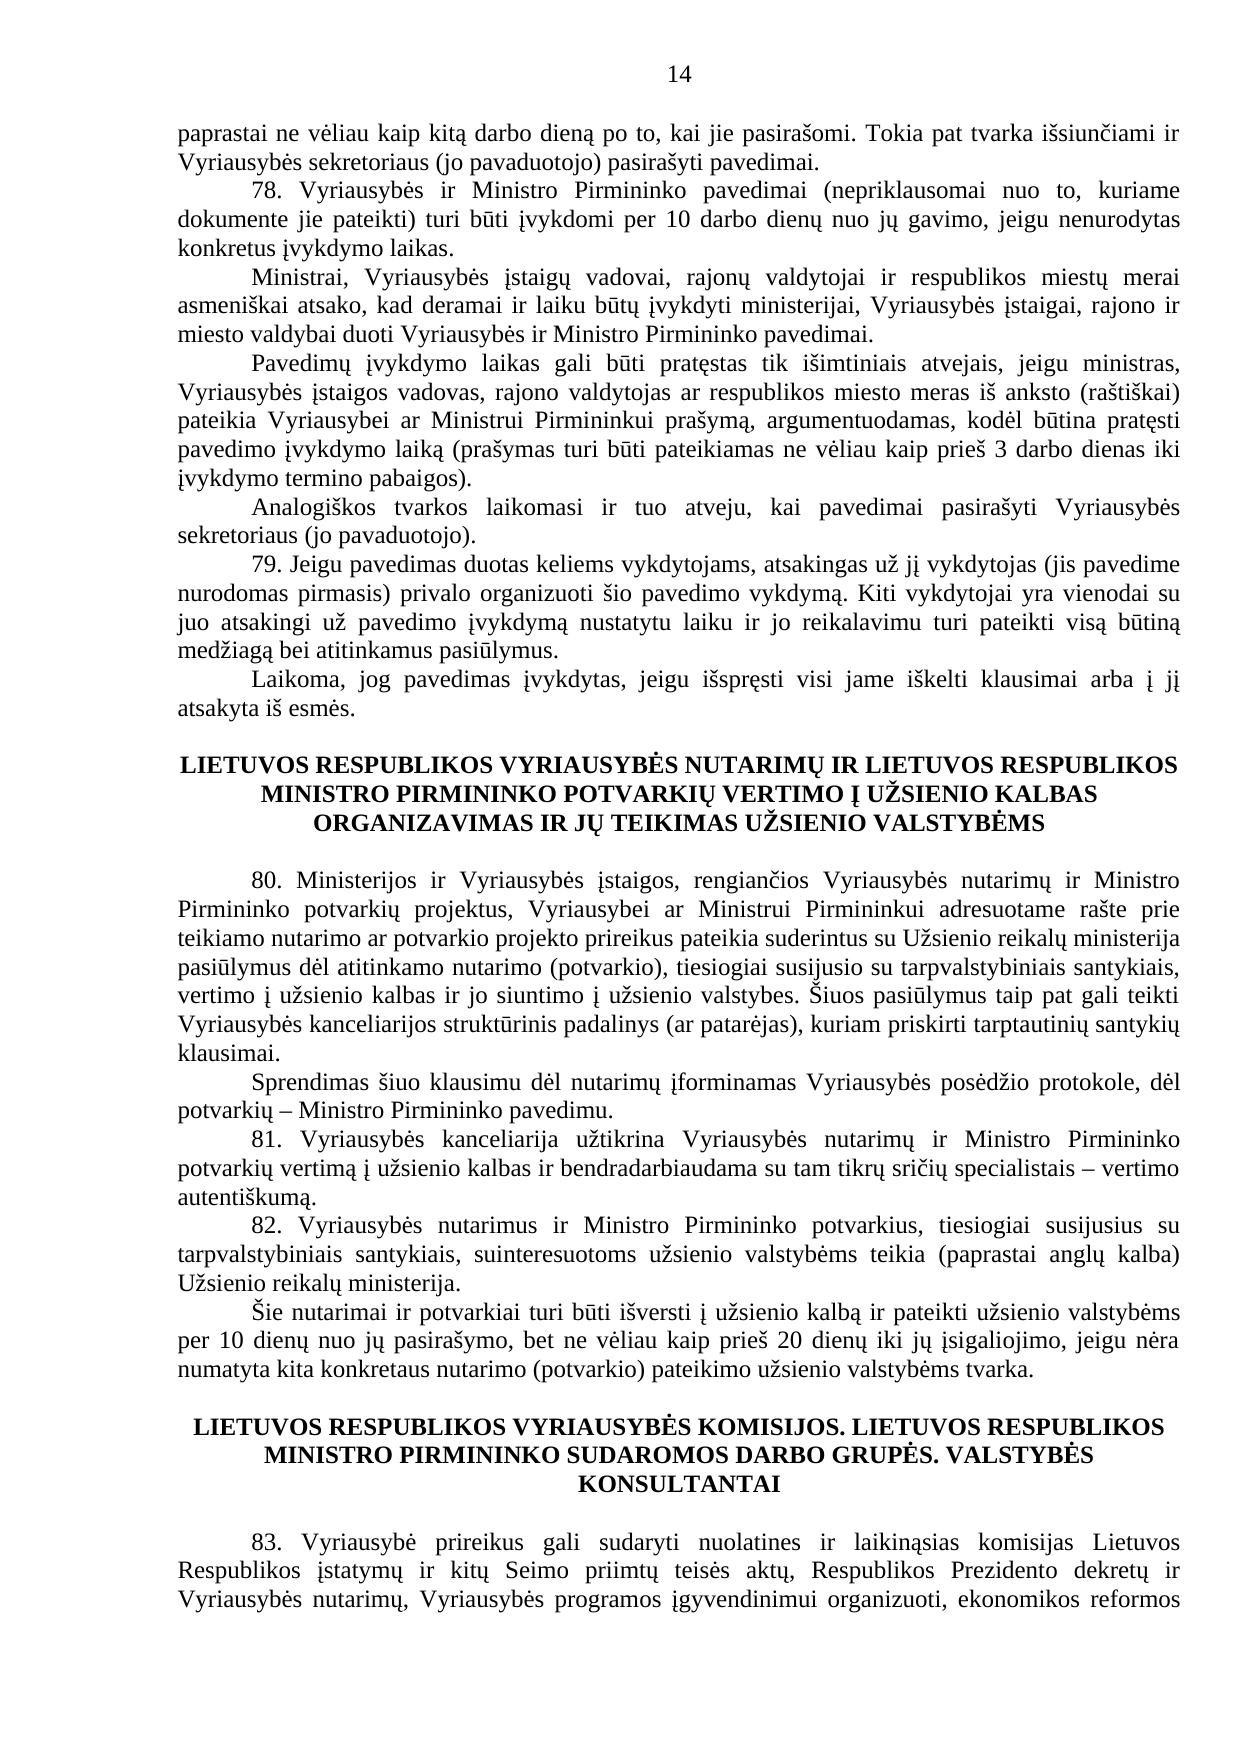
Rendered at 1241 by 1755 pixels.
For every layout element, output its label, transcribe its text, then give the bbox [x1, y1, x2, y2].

text 81. Vyriausybės kanceliarija užtikrina Vyriausybės nutarimų ir Ministro Pirmininko potvarkių vertimą į užsienio kalbas ir bendradarbiaudama su tam tikrų sričių specialistais – vertimo autentiškumą. [177, 1124, 1181, 1211]
text Sprendimas šiuo klausimu dėl nutarimų įforminamas Vyriausybės posėdžio protokole, dėl potvarkių – Ministro Pirmininko pavedimu. [177, 1067, 1181, 1124]
text Lietuvos Respublikos Vyriausybės komisijos. Lietuvos Respublikos Ministro Pirmininko sudaromos darbo grupės. Valstybės konsultantai [177, 1412, 1181, 1498]
text paprastai ne vėliau kaip kitą darbo dieną po to, kai jie pasirašomi. Tokia pat tvarka išsiunčiami ir Vyriausybės sekretoriaus (jo pavaduotojo) pasirašyti pavedimai. [177, 118, 1181, 176]
text 78. Vyriausybės ir Ministro Pirmininko pavedimai (nepriklausomai nuo to, kuriame dokumente jie pateikti) turi būti įvykdomi per 10 darbo dienų nuo jų gavimo, jeigu nenurodytas konkretus įvykdymo laikas. [177, 176, 1181, 262]
text Ministrai, Vyriausybės įstaigų vadovai, rajonų valdytojai ir respublikos miestų merai asmeniškai atsako, kad deramai ir laiku būtų įvykdyti ministerijai, Vyriausybės įstaigai, rajono ir miesto valdybai duoti Vyriausybės ir Ministro Pirmininko pavedimai. [177, 262, 1181, 348]
text Analogiškos tvarkos laikomasi ir tuo atveju, kai pavedimai pasirašyti Vyriausybės sekretoriaus (jo pavaduotojo). [177, 492, 1181, 549]
text Šie nutarimai ir potvarkiai turi būti išversti į užsienio kalbą ir pateikti užsienio valstybėms per 10 dienų nuo jų pasirašymo, bet ne vėliau kaip prieš 20 dienų iki jų įsigaliojimo, jeigu nėra numatyta kita konkretaus nutarimo (potvarkio) pateikimo užsienio valstybėms tvarka. [177, 1297, 1181, 1383]
text Lietuvos Respublikos Vyriausybės nutarimų ir Lietuvos Respublikos Ministro Pirmininko potvarkių vertimo į užsienio kalbas organizavimas ir jų teikimas užsienio valstybėms [177, 751, 1181, 837]
text Laikoma, jog pavedimas įvykdytas, jeigu išspręsti visi jame iškelti klausimai arba į jį atsakyta iš esmės. [177, 664, 1181, 722]
text 80. Ministerijos ir Vyriausybės įstaigos, rengiančios Vyriausybės nutarimų ir Ministro Pirmininko potvarkių projektus, Vyriausybei ar Ministrui Pirmininkui adresuotame rašte prie teikiamo nutarimo ar potvarkio projekto prireikus pateikia suderintus su Užsienio reikalų ministerija pasiūlymus dėl atitinkamo nutarimo (potvarkio), tiesiogiai susijusio su tarpvalstybiniais santykiais, vertimo į užsienio kalbas ir jo siuntimo į užsienio valstybes. Šiuos pasiūlymus taip pat gali teikti Vyriausybės kanceliarijos struktūrinis padalinys (ar patarėjas), kuriam priskirti tarptautinių santykių klausimai. [177, 866, 1181, 1067]
text 83. Vyriausybė prireikus gali sudaryti nuolatines ir laikinąsias komisijas Lietuvos Respublikos įstatymų ir kitų Seimo priimtų teisės aktų, Respublikos Prezidento dekretų ir Vyriausybės nutarimų, Vyriausybės programos įgyvendinimui organizuoti, ekonomikos reformos [177, 1527, 1181, 1613]
text 82. Vyriausybės nutarimus ir Ministro Pirmininko potvarkius, tiesiogiai susijusius su tarpvalstybiniais santykiais, suinteresuotoms užsienio valstybėms teikia (paprastai anglų kalba) Užsienio reikalų ministerija. [177, 1211, 1181, 1297]
text 79. Jeigu pavedimas duotas keliems vykdytojams, atsakingas už jį vykdytojas (jis pavedime nurodomas pirmasis) privalo organizuoti šio pavedimo vykdymą. Kiti vykdytojai yra vienodai su juo atsakingi už pavedimo įvykdymą nustatytu laiku ir jo reikalavimu turi pateikti visą būtiną medžiagą bei atitinkamus pasiūlymus. [177, 549, 1181, 664]
text Pavedimų įvykdymo laikas gali būti pratęstas tik išimtiniais atvejais, jeigu ministras, Vyriausybės įstaigos vadovas, rajono valdytojas ar respublikos miesto meras iš anksto (raštiškai) pateikia Vyriausybei ar Ministrui Pirmininkui prašymą, argumentuodamas, kodėl būtina pratęsti pavedimo įvykdymo laiką (prašymas turi būti pateikiamas ne vėliau kaip prieš 3 darbo dienas iki įvykdymo termino pabaigos). [177, 348, 1181, 492]
